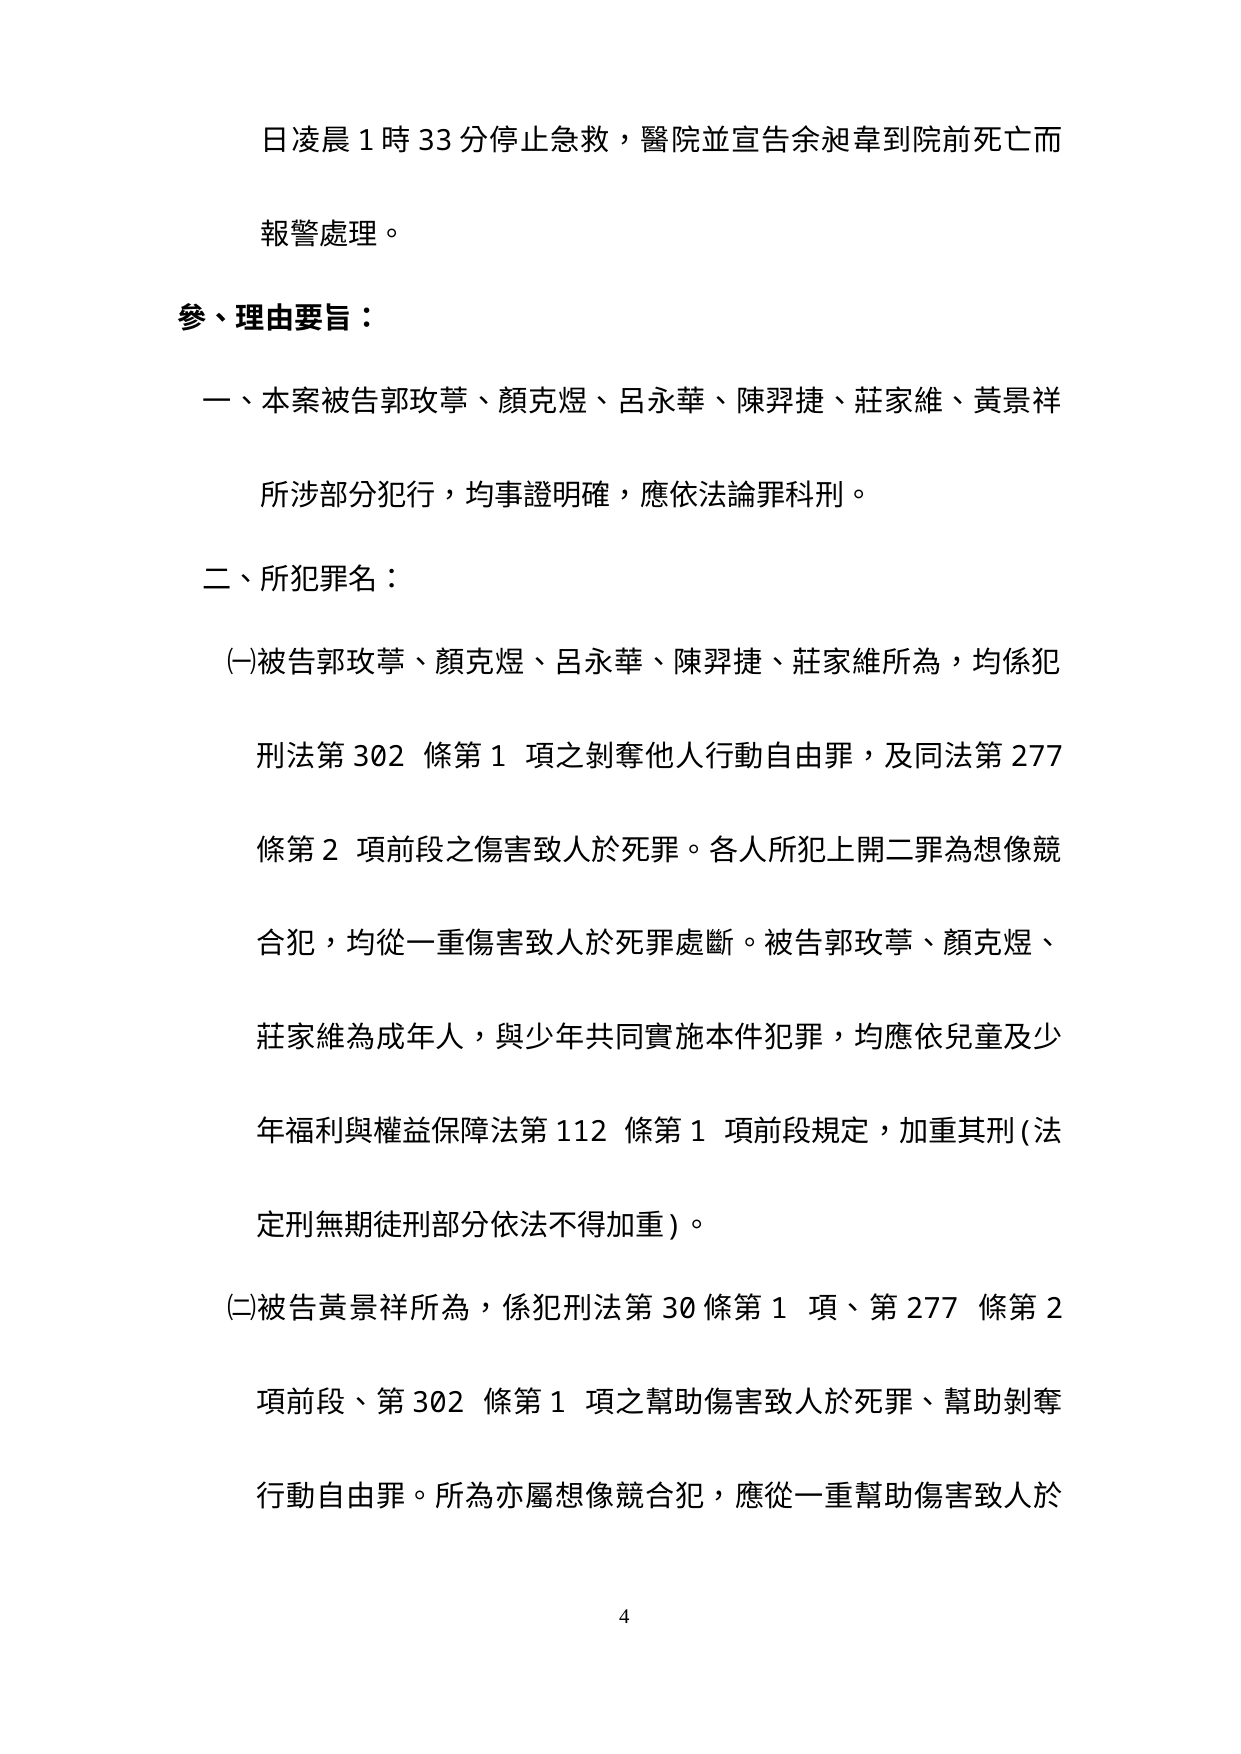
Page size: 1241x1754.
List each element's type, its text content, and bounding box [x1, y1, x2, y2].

text ㈡被告黃景祥所為，係犯刑法第30條第1 項、第277 條第2 項前段、第302 條第1 項之幫助傷害致人於死罪、幫助剝奪行動自由罪。所為亦屬想像競合犯，應從一重幫助傷害致人於 [227, 1264, 1063, 1514]
text 二、所犯罪名： [202, 535, 1063, 597]
text ㈠被告郭玫葶、顏克煜、呂永華、陳羿捷、莊家維所為，均係犯刑法第302 條第1 項之剝奪他人行動自由罪，及同法第277 條第2 項前段之傷害致人於死罪。各人所犯上開二罪為想像競合犯，均從一重傷害致人於死罪處斷。被告郭玫葶、顏克煜、莊家維為成年人，與少年共同實施本件犯罪，均應依兒童及少年福利與權益保障法第112 條第1 項前段規定，加重其刑(法定刑無期徒刑部分依法不得加重)。 [227, 618, 1063, 1243]
text 參、理由要旨： [177, 274, 1063, 336]
text 一、本案被告郭玫葶、顏克煜、呂永華、陳羿捷、莊家維、黃景祥所涉部分犯行，均事證明確，應依法論罪科刑。 [202, 357, 1063, 513]
text 二、顏克煜、郭玫葶、江○翰等人乃謀議教訓余昶韋，而與少年黃○翔 、賴○柏、何○忠、関○耀、蕭○昇、岡謹芊、呂永華、陳羿捷、莊家維基於剝奪人行動自由及傷害之犯意聯絡，由郭玫葶於106年8月16日駕車搭載余昶韋刻意行經預先約定之嘉165線公路，讓駕駛車輛停在路旁等候之江○翰一行人所發現，隨即追逐至嘉175線公路附近，而由同夥多人共同持事先預備之鐵棍等物毆打余昶韋手腳、身體等處，並將受傷之余昶韋強押上車，分別載往嘉義縣水上鄉、中埔鄉等多處不同地點，共同接續加以毆打，致余昶韋累積造成大面積體表鈍傷，導致中央血管血液跑到周邊組織，形成低容積性休克而逐漸沉默無反應，江○翰遂以點燃之菸蒂燒燙余昶韋額頭觀察，確認其已傷重命危，顏克煜遂指示江○翰、黃○翔將余昶韋載往醫院後，與郭玫葶搭乘基於幫助犯意之黃景祥駕駛之車輛先行離開，其餘在場之人除江○翰駕車隨同黃○翔所駕駛搭載余昶韋之車輛，一同前往嘉義榮總外，亦分別離開。106年8月17日凌晨0時25分許抵達嘉義榮總附近後，黃○翔將車停放路旁，隨即下車向該醫院停車場管理員示意車內有人受傷，旋搭乘江○翰所駕駛之車輛離開，嗣余昶韋經急救無效，於106年8月17日凌晨1時33分停止急救，醫院並宣告余昶韋到院前死亡而報警處理。 [202, 96, 1063, 252]
